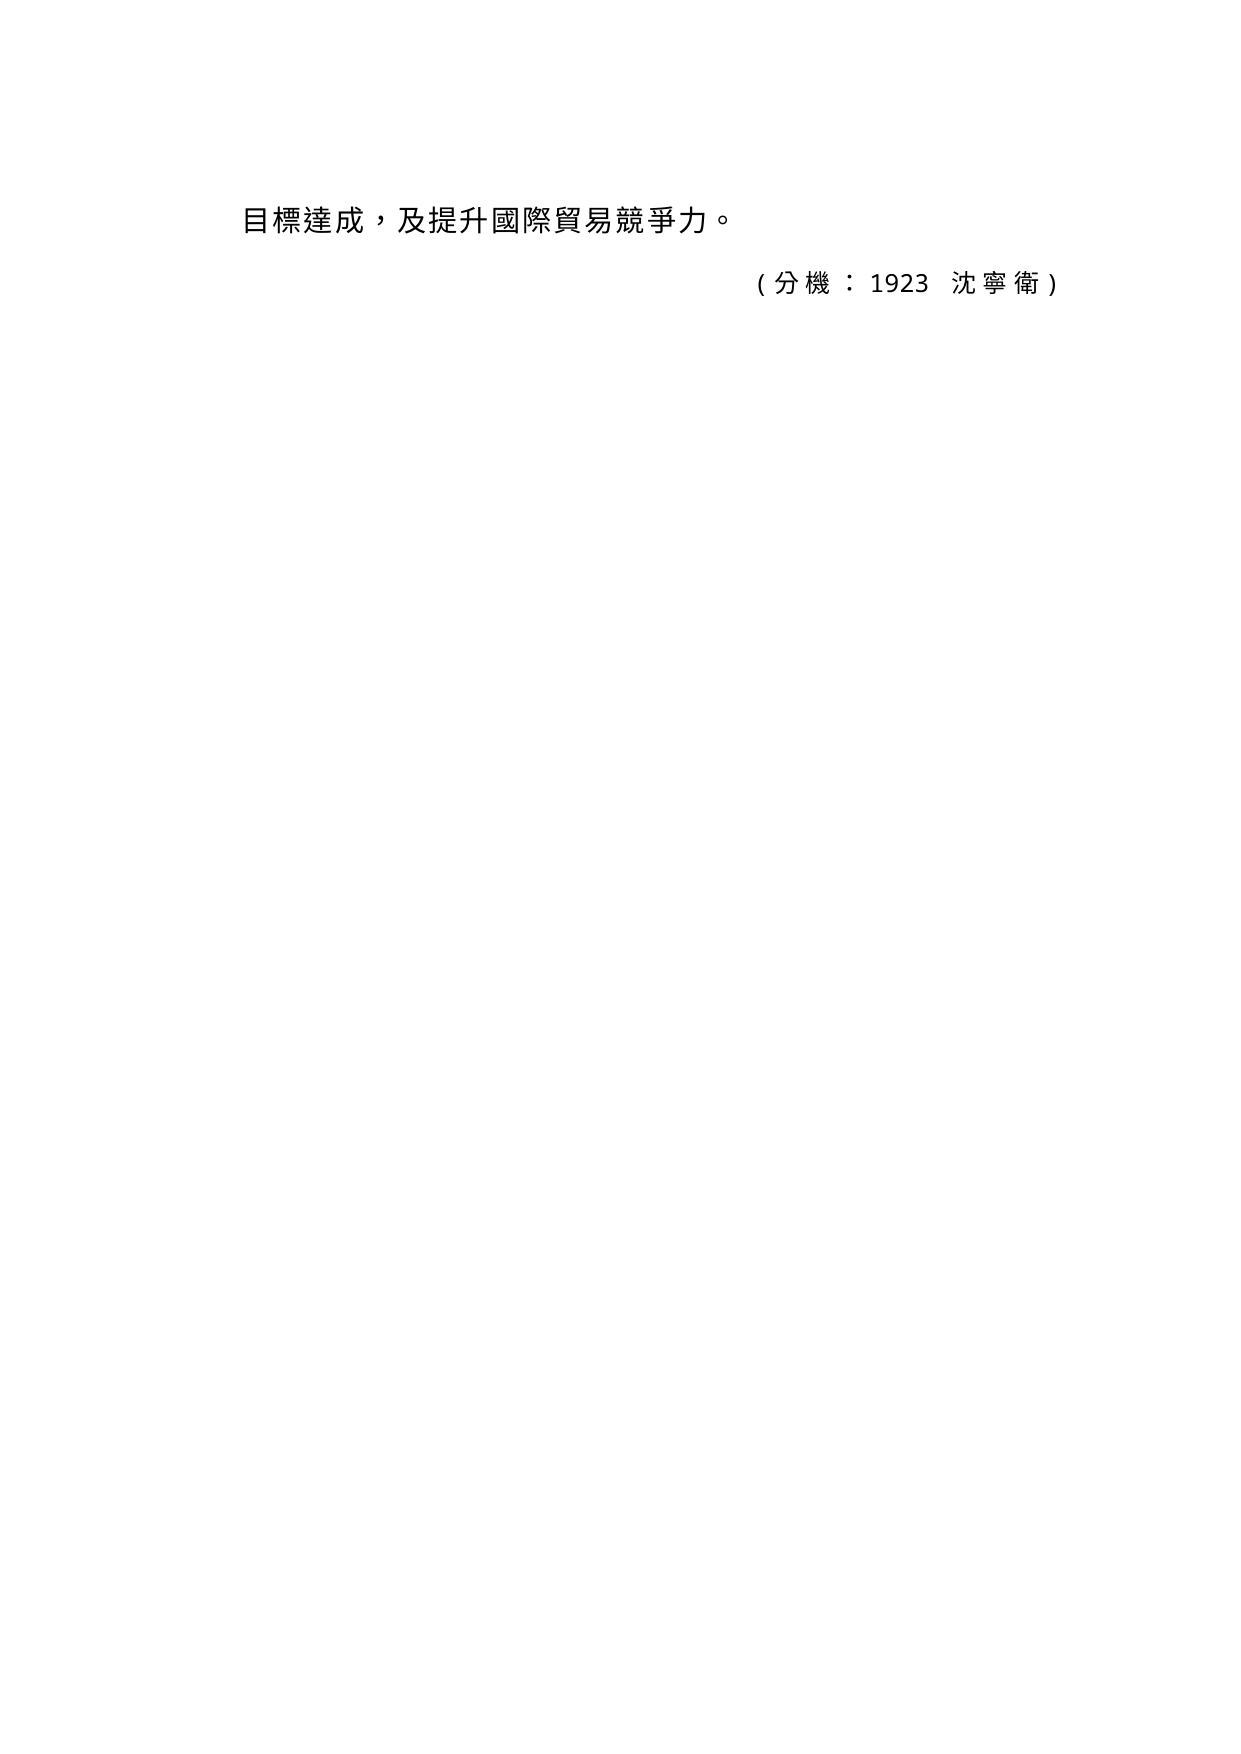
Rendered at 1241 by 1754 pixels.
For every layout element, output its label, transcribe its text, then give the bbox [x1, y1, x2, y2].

text 目標達成，及提升國際貿易競爭力。 [236, 177, 1063, 240]
text (分機：1923 沈寧衛) [177, 240, 1063, 302]
